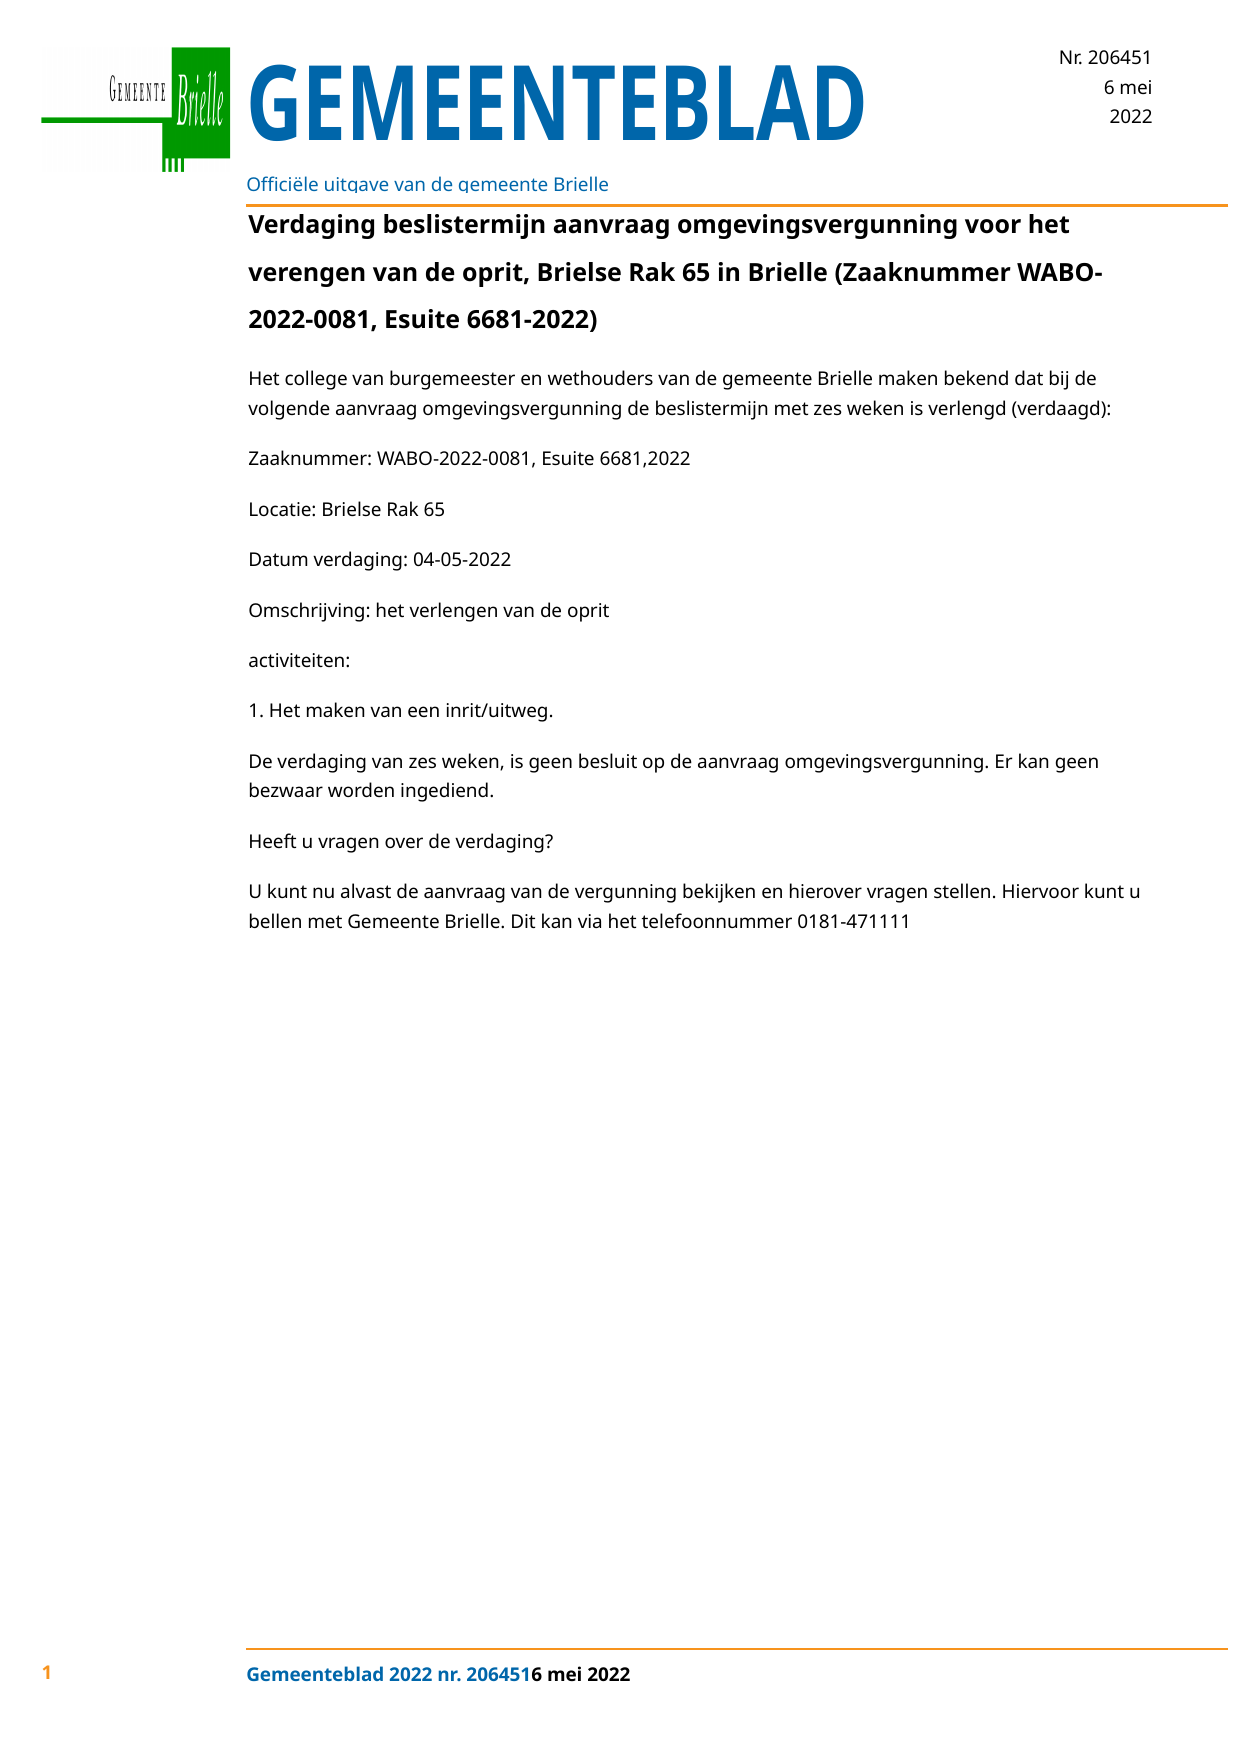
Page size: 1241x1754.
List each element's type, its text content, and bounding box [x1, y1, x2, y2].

text Omschrijving: het verlengen van de oprit [248, 597, 1152, 622]
text 1. Het maken van een inrit/uitweg. [248, 698, 1152, 723]
text Het college van burgemeester en wethouders van de gemeente Brielle maken bekend dat bij de volgende aanvraag omgevingsvergunning de beslistermijn met zes weken is verlengd (verdaagd): [248, 366, 1152, 421]
text Locatie: Brielse Rak 65 [248, 496, 1152, 522]
text activiteiten: [248, 647, 1152, 673]
text Verdaging beslistermijn aanvraag omgevingsvergunning voor het verengen van de oprit, Brielse Rak 65 in Brielle (Zaaknummer WABO-2022-0081, Esuite 6681-2022) [248, 207, 1152, 336]
text Zaaknummer: WABO-2022-0081, Esuite 6681,2022 [248, 446, 1152, 471]
text Datum verdaging: 04-05-2022 [248, 546, 1152, 572]
text U kunt nu alvast de aanvraag van de vergunning bekijken en hierover vragen stellen. Hiervoor kunt u bellen met Gemeente Brielle. Dit kan via het telefoonnummer 0181-471111 [248, 878, 1152, 934]
text De verdaging van zes weken, is geen besluit op de aanvraag omgevingsvergunning. Er kan geen bezwaar worden ingediend. [248, 748, 1152, 803]
picture [41, 47, 231, 172]
text Heeft u vragen over de verdaging? [248, 828, 1152, 854]
